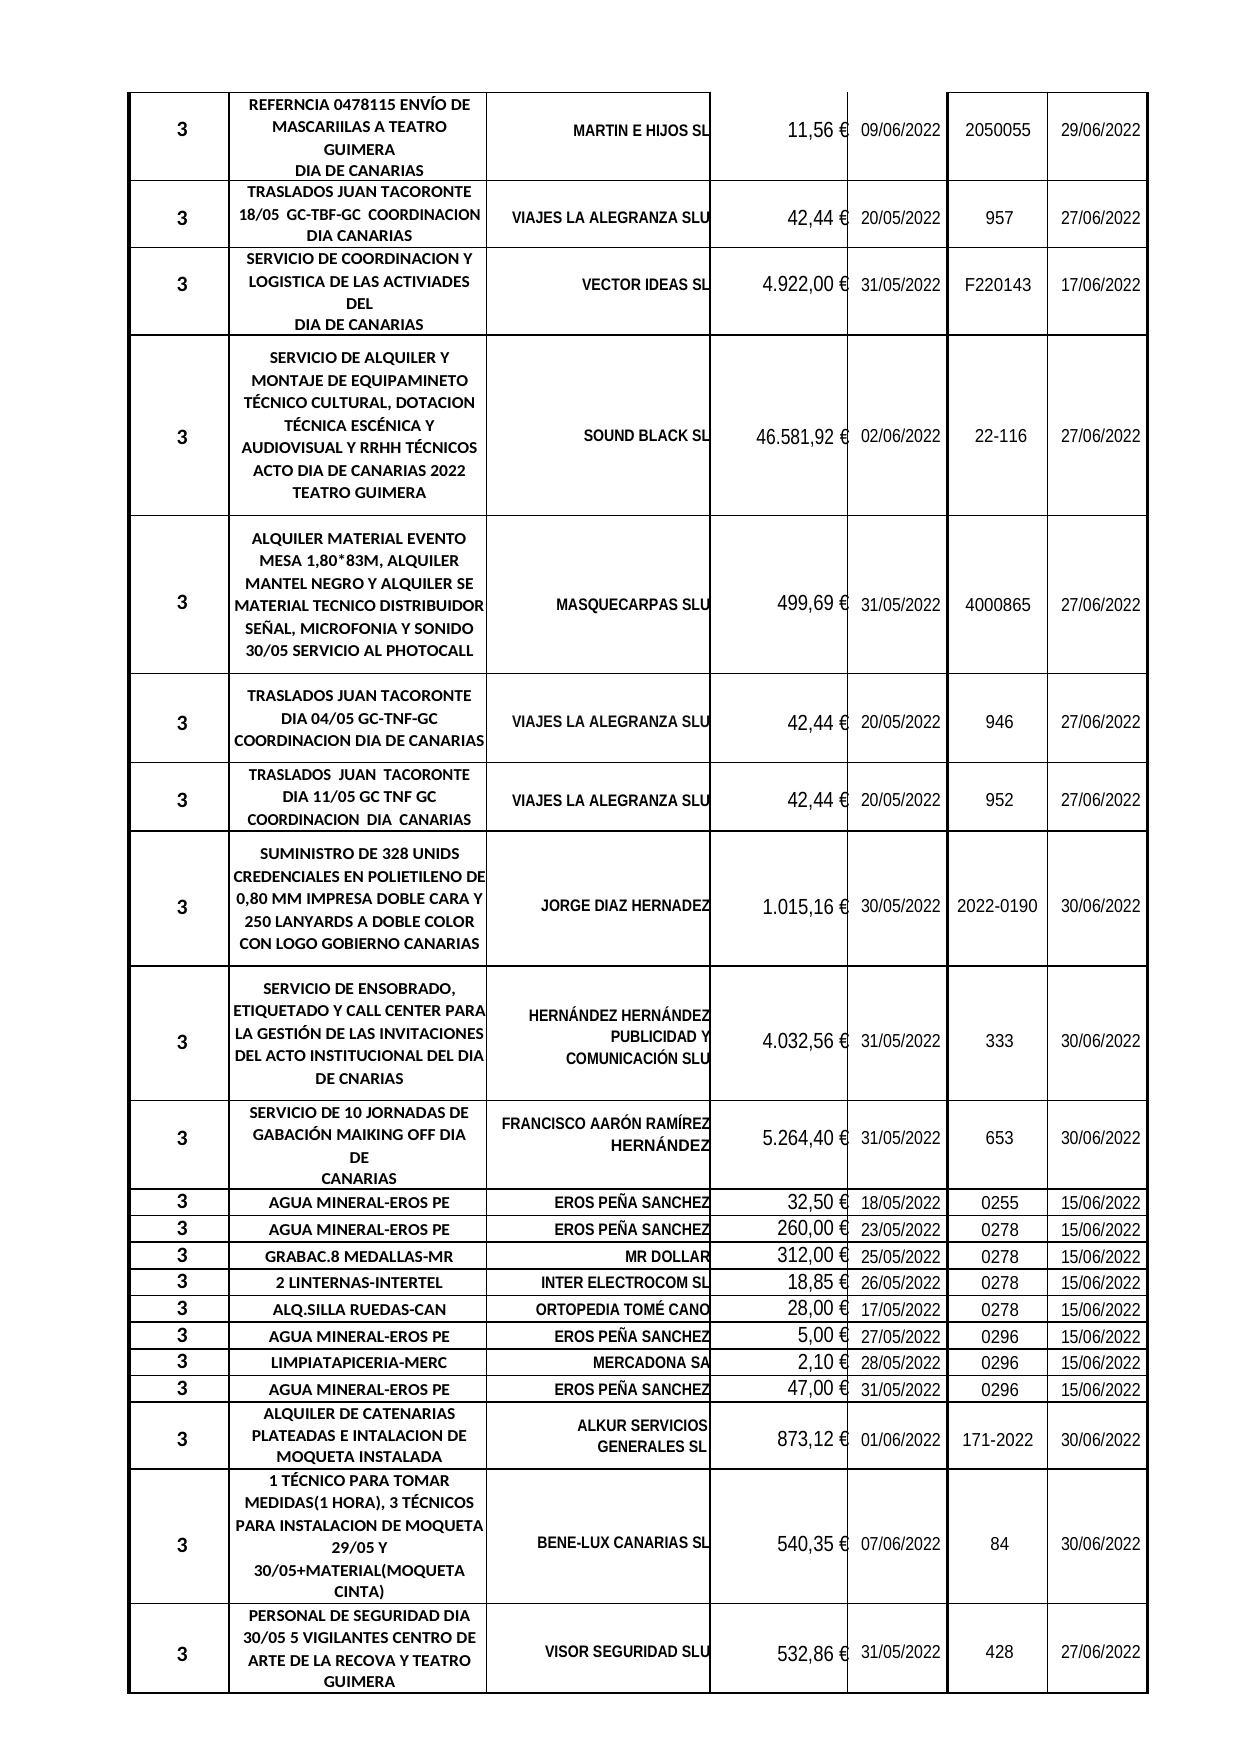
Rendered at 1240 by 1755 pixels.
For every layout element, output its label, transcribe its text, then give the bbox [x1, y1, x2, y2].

table_cell PERSONAL DE SEGURIDAD DIA 30/05 5 VIGILANTES CENTRO DE ARTE DE LA RECOVA Y TEATRO GUIMERA [230, 1604, 486, 1692]
table_cell 3 [131, 1323, 228, 1348]
table_cell 3 [131, 248, 228, 334]
table_cell 4000865 [949, 516, 1047, 672]
table_cell 4.032,56 € [711, 967, 847, 1100]
table_cell 0278 [949, 1270, 1047, 1294]
table_cell MASQUECARPAS SLU [487, 516, 709, 672]
table_cell 3 [131, 1216, 228, 1241]
table_cell 540,35 € [711, 1470, 847, 1603]
table_header REFERNCIA 0478115 ENVÍO DE MASCARIILAS A TEATRO GUIMERA DIA DE CANARIAS [230, 93, 486, 180]
table_cell 47,00 € [711, 1376, 847, 1401]
table_cell 3 [131, 1604, 228, 1692]
table_cell 15/06/2022 [1048, 1190, 1146, 1214]
table_cell BENE-LUX CANARIAS SL [487, 1470, 709, 1603]
table_cell 20/05/2022 [848, 674, 946, 762]
table_cell 2,10 € [711, 1350, 847, 1374]
table_cell 0278 [949, 1296, 1047, 1321]
table_cell 3 [131, 1101, 228, 1188]
table_cell 0278 [949, 1216, 1047, 1241]
table_cell 27/06/2022 [1048, 674, 1146, 762]
table_cell SERVICIO DE ENSOBRADO, ETIQUETADO Y CALL CENTER PARA LA GESTIÓN DE LAS INVITACIONES DEL ACTO INSTITUCIONAL DEL DIA DE CNARIAS [230, 967, 486, 1100]
table_cell 23/05/2022 [848, 1216, 946, 1241]
table_cell JORGE DIAZ HERNADEZ [487, 832, 709, 965]
table_cell 0255 [949, 1190, 1047, 1214]
table_cell 3 [131, 967, 228, 1100]
table_cell 42,44 € [711, 181, 847, 246]
table_cell 653 [949, 1101, 1047, 1188]
table_cell 31/05/2022 [848, 1101, 946, 1188]
table_cell 0278 [949, 1243, 1047, 1268]
table_cell SERVICIO DE 10 JORNADAS DE GABACIÓN MAIKING OFF DIA DE CANARIAS [230, 1101, 486, 1188]
table_cell VIAJES LA ALEGRANZA SLU [487, 674, 709, 762]
table_cell 3 [131, 1470, 228, 1603]
table_cell 15/06/2022 [1048, 1376, 1146, 1401]
table_cell 499,69 € [711, 516, 847, 672]
table_cell ALQUILER DE CATENARIAS PLATEADAS E INTALACION DE MOQUETA INSTALADA [230, 1403, 486, 1468]
table_cell 30/06/2022 [1048, 967, 1146, 1100]
table_cell 02/06/2022 [848, 336, 946, 515]
table_cell TRASLADOS JUAN TACORONTE 18/05 GC-TBF-GC COORDINACION DIA CANARIAS [230, 181, 486, 246]
table_cell FRANCISCO AARÓN RAMÍREZ HERNÁNDEZ [487, 1101, 709, 1188]
table_cell VISOR SEGURIDAD SLU [487, 1604, 709, 1692]
table_cell 1.015,16 € [711, 832, 847, 965]
table_cell 15/06/2022 [1048, 1323, 1146, 1348]
table_cell 31/05/2022 [848, 516, 946, 672]
table_cell 20/05/2022 [848, 763, 946, 830]
table_cell 3 [131, 832, 228, 965]
table_cell 30/06/2022 [1048, 832, 1146, 965]
table_cell 30/05/2022 [848, 832, 946, 965]
table_header 29/06/2022 [1048, 93, 1146, 180]
table_cell 31/05/2022 [848, 248, 946, 334]
table_cell 3 [131, 1403, 228, 1468]
table_cell 25/05/2022 [848, 1243, 946, 1268]
table_cell 20/05/2022 [848, 181, 946, 246]
table_cell 1 TÉCNICO PARA TOMAR MEDIDAS(1 HORA), 3 TÉCNICOS PARA INSTALACION DE MOQUETA 29/05 Y 30/05+MATERIAL(MOQUETA CINTA) [230, 1470, 486, 1603]
table_cell 18/05/2022 [848, 1190, 946, 1214]
table_cell AGUA MINERAL-EROS PE [230, 1190, 486, 1214]
table_header MARTIN E HIJOS SL [487, 93, 709, 180]
table_cell VIAJES LA ALEGRANZA SLU [487, 181, 709, 246]
table_cell 312,00 € [711, 1243, 847, 1268]
table_cell 4.922,00 € [711, 248, 847, 334]
table_cell 28,00 € [711, 1296, 847, 1321]
table_cell 333 [949, 967, 1047, 1100]
table_cell ALQUILER MATERIAL EVENTO MESA 1,80*83M, ALQUILER MANTEL NEGRO Y ALQUILER SE MATERIAL TECNICO DISTRIBUIDOR SEÑAL, MICROFONIA Y SONIDO 30/05 SERVICIO AL PHOTOCALL [230, 516, 486, 672]
table_cell 3 [131, 1270, 228, 1294]
table_cell 0296 [949, 1376, 1047, 1401]
table_cell 3 [131, 516, 228, 672]
table_cell VIAJES LA ALEGRANZA SLU [487, 763, 709, 830]
table_cell 15/06/2022 [1048, 1243, 1146, 1268]
table_cell 31/05/2022 [848, 1604, 946, 1692]
table_cell 30/06/2022 [1048, 1470, 1146, 1603]
table_cell INTER ELECTROCOM SL [487, 1270, 709, 1294]
table_cell 428 [949, 1604, 1047, 1692]
table_cell 27/06/2022 [1048, 336, 1146, 515]
table_cell GRABAC.8 MEDALLAS-MR [230, 1243, 486, 1268]
table_cell 952 [949, 763, 1047, 830]
table_cell 171-2022 [949, 1403, 1047, 1468]
table_cell AGUA MINERAL-EROS PE [230, 1216, 486, 1241]
table_cell 15/06/2022 [1048, 1350, 1146, 1374]
table_cell SERVICIO DE ALQUILER Y MONTAJE DE EQUIPAMINETO TÉCNICO CULTURAL, DOTACION TÉCNICA ESCÉNICA Y AUDIOVISUAL Y RRHH TÉCNICOS ACTO DIA DE CANARIAS 2022 TEATRO GUIMERA [230, 336, 486, 515]
table_cell 84 [949, 1470, 1047, 1603]
table_cell 957 [949, 181, 1047, 246]
table_cell 27/05/2022 [848, 1323, 946, 1348]
table_cell 26/05/2022 [848, 1270, 946, 1294]
table_cell 18,85 € [711, 1270, 847, 1294]
table_cell MR DOLLAR [487, 1243, 709, 1268]
table_cell 15/06/2022 [1048, 1270, 1146, 1294]
table_cell VECTOR IDEAS SL [487, 248, 709, 334]
table_cell EROS PEÑA SANCHEZ [487, 1376, 709, 1401]
table_cell SERVICIO DE COORDINACION Y LOGISTICA DE LAS ACTIVIADES DEL DIA DE CANARIAS [230, 248, 486, 334]
table_cell 42,44 € [711, 763, 847, 830]
table_cell 5,00 € [711, 1323, 847, 1348]
table_cell 3 [131, 1350, 228, 1374]
table_cell 28/05/2022 [848, 1350, 946, 1374]
table_cell 3 [131, 1296, 228, 1321]
table_cell 5.264,40 € [711, 1101, 847, 1188]
table_cell TRASLADOS JUAN TACORONTE DIA 11/05 GC TNF GC COORDINACION DIA CANARIAS [230, 763, 486, 830]
table_cell 946 [949, 674, 1047, 762]
table_cell 3 [131, 1190, 228, 1214]
table_cell ALKUR SERVICIOS GENERALES SL [487, 1403, 709, 1468]
table_cell 31/05/2022 [848, 1376, 946, 1401]
table_cell 3 [131, 1376, 228, 1401]
table_cell 31/05/2022 [848, 967, 946, 1100]
table_cell 260,00 € [711, 1216, 847, 1241]
table_cell 27/06/2022 [1048, 1604, 1146, 1692]
table_cell 46.581,92 € [711, 336, 847, 515]
table_cell 2 LINTERNAS-INTERTEL [230, 1270, 486, 1294]
table_cell EROS PEÑA SANCHEZ [487, 1190, 709, 1214]
table_cell 2022-0190 [949, 832, 1047, 965]
table_cell SUMINISTRO DE 328 UNIDS CREDENCIALES EN POLIETILENO DE 0,80 MM IMPRESA DOBLE CARA Y 250 LANYARDS A DOBLE COLOR CON LOGO GOBIERNO CANARIAS [230, 832, 486, 965]
table_header 11,56 € [711, 92, 847, 180]
table_cell 3 [131, 181, 228, 246]
table_header 3 [131, 93, 228, 180]
table_cell 3 [131, 336, 228, 515]
table_cell 15/06/2022 [1048, 1216, 1146, 1241]
table_cell 3 [131, 763, 228, 830]
table_cell SOUND BLACK SL [487, 336, 709, 515]
table_cell F220143 [949, 248, 1047, 334]
table_cell 0296 [949, 1323, 1047, 1348]
table_cell 873,12 € [711, 1403, 847, 1468]
table_cell TRASLADOS JUAN TACORONTE DIA 04/05 GC-TNF-GC COORDINACION DIA DE CANARIAS [230, 674, 486, 762]
table_header 2050055 [949, 93, 1047, 180]
table_cell 27/06/2022 [1048, 516, 1146, 672]
table_cell ALQ.SILLA RUEDAS-CAN [230, 1296, 486, 1321]
table_cell 0296 [949, 1350, 1047, 1374]
table_cell LIMPIATAPICERIA-MERC [230, 1350, 486, 1374]
table_cell AGUA MINERAL-EROS PE [230, 1376, 486, 1401]
table_cell HERNÁNDEZ HERNÁNDEZ PUBLICIDAD Y COMUNICACIÓN SLU [487, 967, 709, 1100]
table_cell 42,44 € [711, 674, 847, 762]
table_cell 15/06/2022 [1048, 1296, 1146, 1321]
table_cell 17/05/2022 [848, 1296, 946, 1321]
table_cell 3 [131, 674, 228, 762]
table_cell 3 [131, 1243, 228, 1268]
table_cell 30/06/2022 [1048, 1101, 1146, 1188]
table_cell 17/06/2022 [1048, 248, 1146, 334]
table_cell EROS PEÑA SANCHEZ [487, 1216, 709, 1241]
table_header 09/06/2022 [848, 92, 946, 180]
table_cell 532,86 € [711, 1604, 847, 1692]
table_cell AGUA MINERAL-EROS PE [230, 1323, 486, 1348]
table_cell 32,50 € [711, 1190, 847, 1214]
table_cell ORTOPEDIA TOMÉ CANO [487, 1296, 709, 1321]
table_cell 07/06/2022 [848, 1470, 946, 1603]
table_cell 01/06/2022 [848, 1403, 946, 1468]
table_cell EROS PEÑA SANCHEZ [487, 1323, 709, 1348]
table_cell MERCADONA SA [487, 1350, 709, 1374]
table_cell 22-116 [949, 336, 1047, 515]
table_cell 27/06/2022 [1048, 763, 1146, 830]
table_cell 30/06/2022 [1048, 1403, 1146, 1468]
table_cell 27/06/2022 [1048, 181, 1146, 246]
